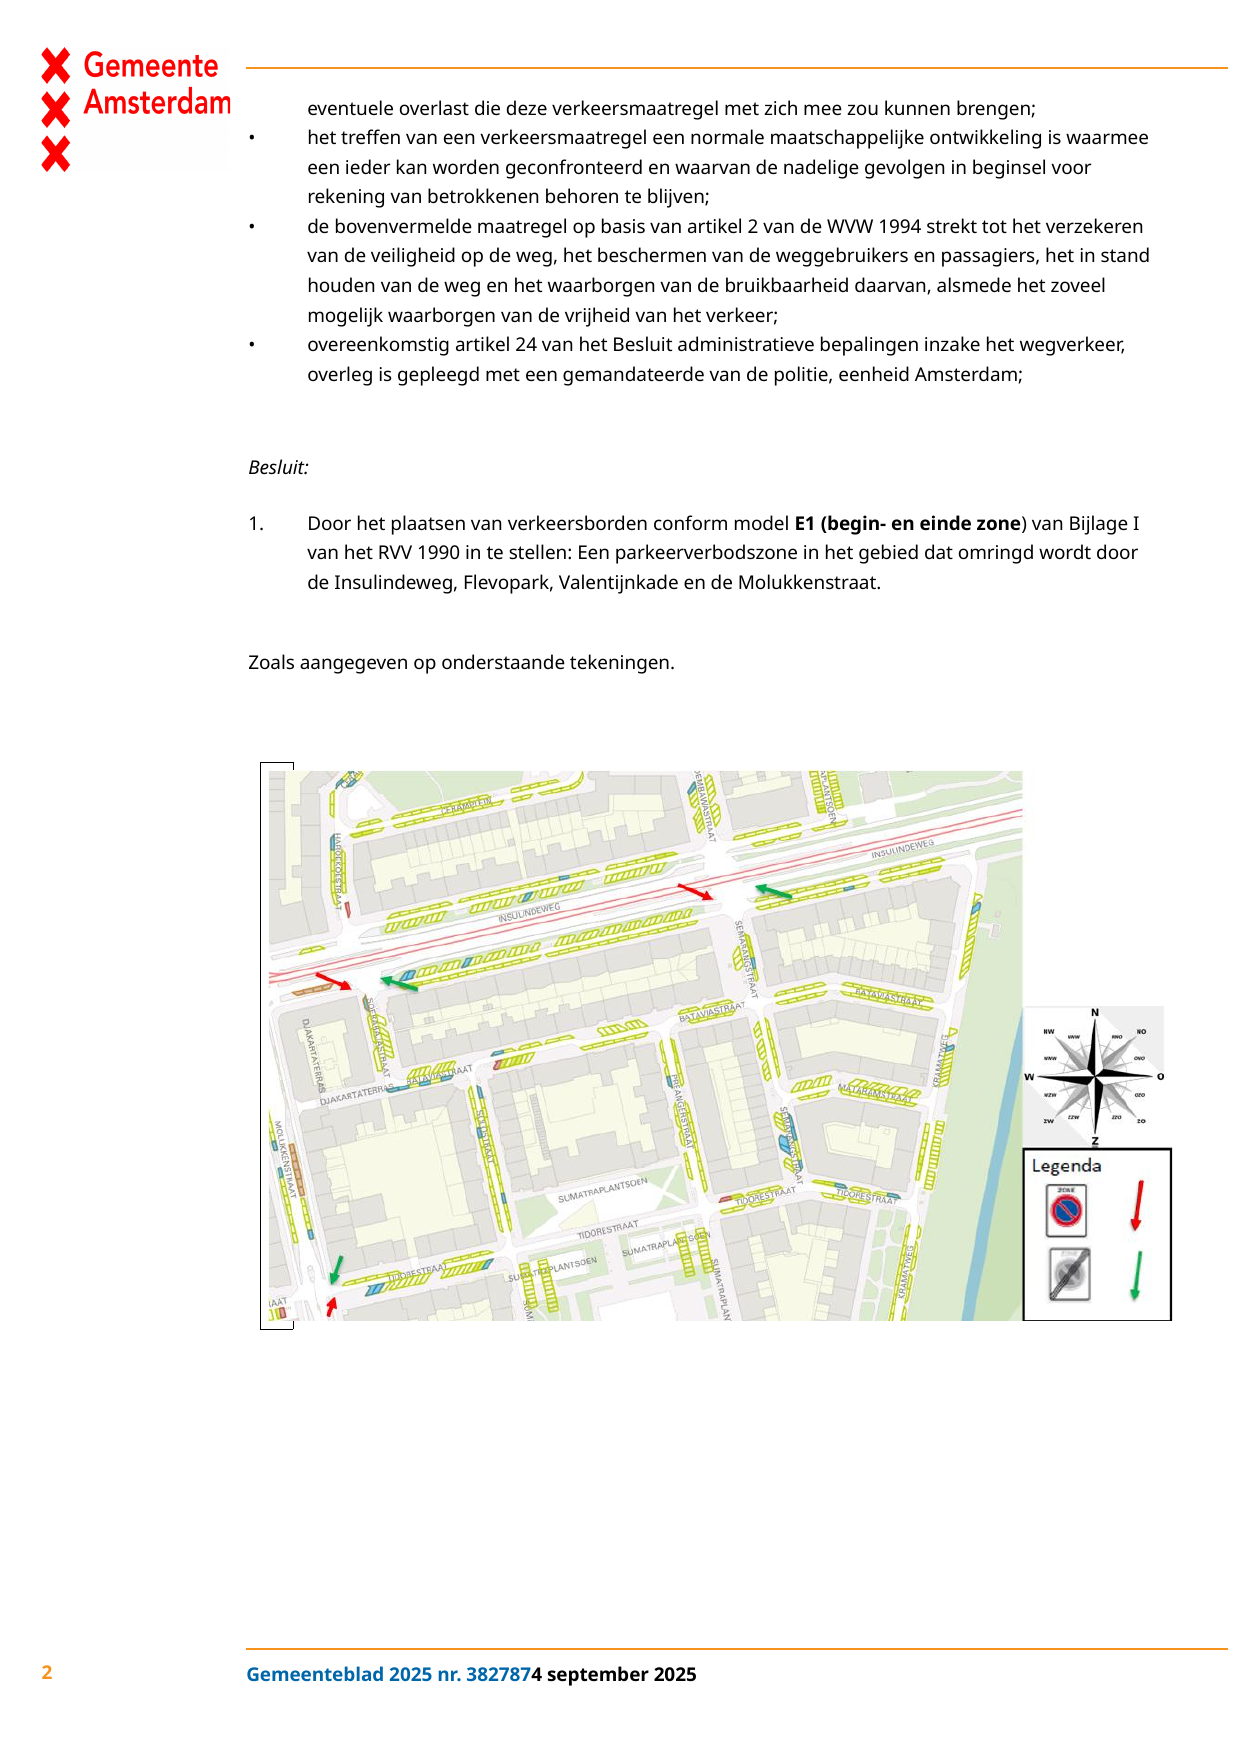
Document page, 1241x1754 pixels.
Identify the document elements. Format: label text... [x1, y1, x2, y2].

picture [41, 47, 231, 172]
list Door het plaatsen van verkeersborden conform model E1 (begin- en einde zone) van Bijlage I van het RVV 1990 in te stellen: Een parkeerverbodszone in het gebied dat omringd wordt door de Insulindeweg, Flevopark, Valentijnkade en de Molukkenstraat. [248, 510, 1152, 595]
list eventuele overlast die deze verkeersmaatregel met zich mee zou kunnen brengen; [248, 95, 1152, 121]
list de bovenvermelde maatregel op basis van artikel 2 van de WVW 1994 strekt tot het verzekeren van de veiligheid op de weg, het beschermen van de weggebruikers en passagiers, het in stand houden van de weg en het waarborgen van de bruikbaarheid daarvan, alsmede het zoveel mogelijk waarborgen van de vrijheid van het verkeer; [248, 213, 1152, 328]
picture [268, 770, 1173, 1321]
text Zoals aangegeven op onderstaande tekeningen. [248, 649, 1152, 675]
text Besluit: [248, 454, 1152, 480]
list overeenkomstig artikel 24 van het Besluit administratieve bepalingen inzake het wegverkeer, overleg is gepleegd met een gemandateerde van de politie, eenheid Amsterdam; [248, 331, 1152, 387]
list het treffen van een verkeersmaatregel een normale maatschappelijke ontwikkeling is waarmee een ieder kan worden geconfronteerd en waarvan de nadelige gevolgen in beginsel voor rekening van betrokkenen behoren te blijven; [248, 124, 1152, 209]
